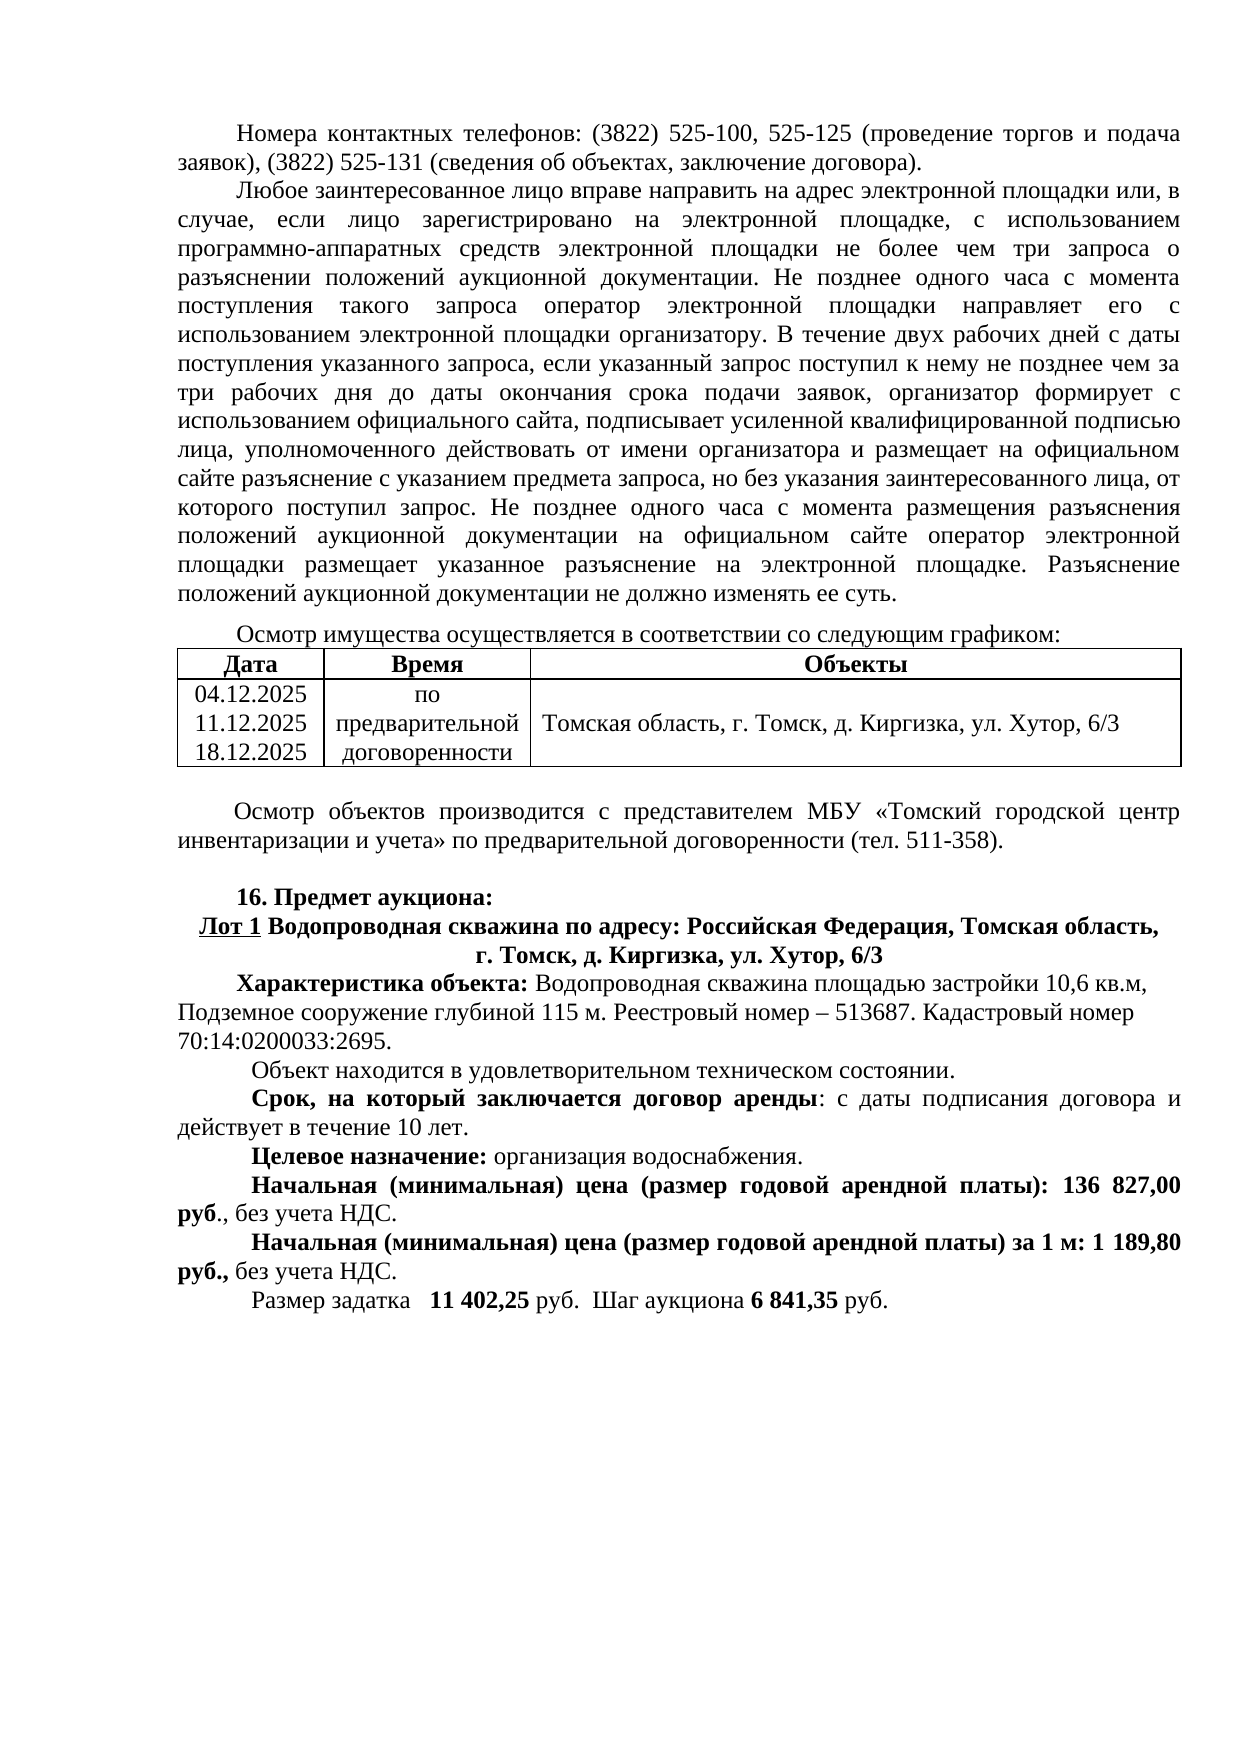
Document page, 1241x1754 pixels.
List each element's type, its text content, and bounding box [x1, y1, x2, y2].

text Начальная (минимальная) цена (размер годовой арендной платы): 136 827,00 руб., без учета НДС. [177, 1170, 1181, 1227]
text Срок, на который заключается договор аренды: с даты подписания договора и действует в течение 10 лет. [177, 1083, 1181, 1141]
text Целевое назначение: организация водоснабжения. [177, 1141, 1181, 1170]
text Номера контактных телефонов: (3822) 525-100, 525-125 (проведение торгов и подача заявок), (3822) 525-131 (сведения об объектах, заключение договора). [177, 118, 1181, 176]
table_cell 04.12.2025 11.12.2025 18.12.2025 [178, 680, 323, 766]
text Осмотр имущества осуществляется в соответствии со следующим графиком: [177, 619, 1181, 648]
text Объект находится в удовлетворительном техническом состоянии. [177, 1055, 1181, 1083]
text Любое заинтересованное лицо вправе направить на адрес электронной площадки или, в случае, если лицо зарегистрировано на электронной площадке, с использованием программно-аппаратных средств электронной площадки не более чем три запроса о разъяснении положений аукционной документации. Не позднее одного часа с момента поступления такого запроса оператор электронной площадки направляет его с использованием электронной площадки организатору. В течение двух рабочих дней с даты поступления указанного запроса, если указанный запрос поступил к нему не позднее чем за три рабочих дня до даты окончания срока подачи заявок, организатор формирует с использованием официального сайта, подписывает усиленной квалифицированной подписью лица, уполномоченного действовать от имени организатора и размещает на официальном сайте разъяснение с указанием предмета запроса, но без указания заинтересованного лица, от которого поступил запрос. Не позднее одного часа с момента размещения разъяснения положений аукционной документации на официальном сайте оператор электронной площадки размещает указанное разъяснение на электронной площадке. Разъяснение положений аукционной документации не должно изменять ее суть. [177, 176, 1181, 607]
text 16. Предмет аукциона: [177, 882, 1181, 911]
table_header Дата [178, 649, 323, 678]
text Начальная (минимальная) цена (размер годовой арендной платы) за 1 м: 1 189,80 руб., без учета НДС. [177, 1227, 1181, 1285]
text Осмотр объектов производится с представителем МБУ «Томский городской центр инвентаризации и учета» по предварительной договоренности (тел. 511-358). [177, 796, 1181, 853]
table_header Время [325, 649, 530, 678]
text Лот 1 Водопроводная скважина по адресу: Российская Федерация, Томская область, г. Томск, д. Киргизка, ул. Хутор, 6/3 [177, 911, 1181, 968]
table_cell по предварительной договоренности [325, 680, 530, 766]
table_header Объекты [531, 649, 1180, 678]
text Размер задатка 11 402,25 руб. Шаг аукциона 6 841,35 руб. [177, 1285, 1181, 1313]
text Характеристика объекта: Водопроводная скважина площадью застройки 10,6 кв.м, Подземное сооружение глубиной 115 м. Реестровый номер – 513687. Кадастровый номер 70:14:0200033:2695. [177, 968, 1181, 1055]
table_cell Томская область, г. Томск, д. Киргизка, ул. Хутор, 6/3 [531, 680, 1180, 766]
